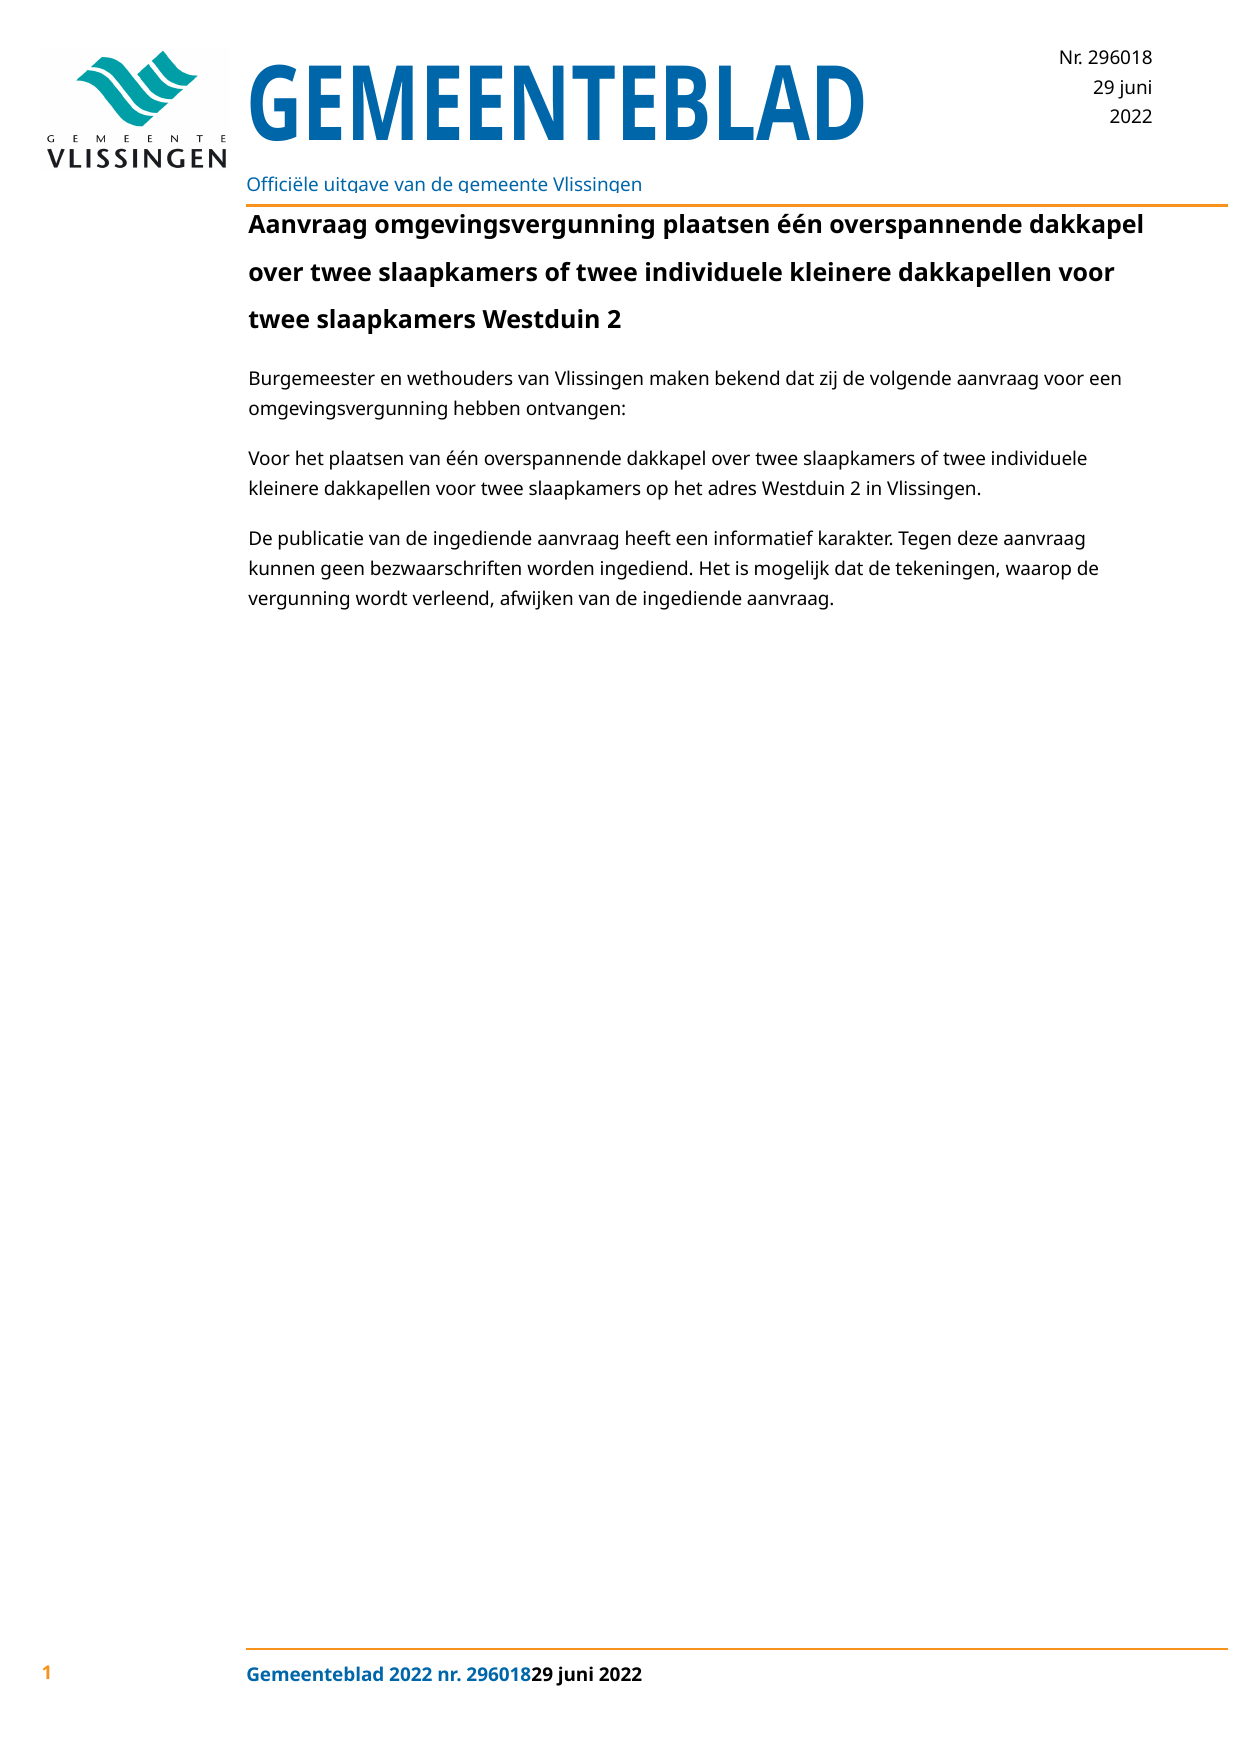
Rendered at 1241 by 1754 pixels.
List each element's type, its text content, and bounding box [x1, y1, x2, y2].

text Aanvraag omgevingsvergunning plaatsen één overspannende dakkapel over twee slaapkamers of twee individuele kleinere dakkapellen voor twee slaapkamers Westduin 2 [248, 207, 1152, 336]
text Voor het plaatsen van één overspannende dakkapel over twee slaapkamers of twee individuele kleinere dakkapellen voor twee slaapkamers op het adres Westduin 2 in Vlissingen. [248, 446, 1152, 501]
text De publicatie van de ingediende aanvraag heeft een informatief karakter. Tegen deze aanvraag kunnen geen bezwaarschriften worden ingediend. Het is mogelijk dat de tekeningen, waarop de vergunning wordt verleend, afwijken van de ingediende aanvraag. [248, 526, 1152, 610]
text Burgemeester en wethouders van Vlissingen maken bekend dat zij de volgende aanvraag voor een omgevingsvergunning hebben ontvangen: [248, 366, 1152, 421]
picture [41, 47, 231, 172]
